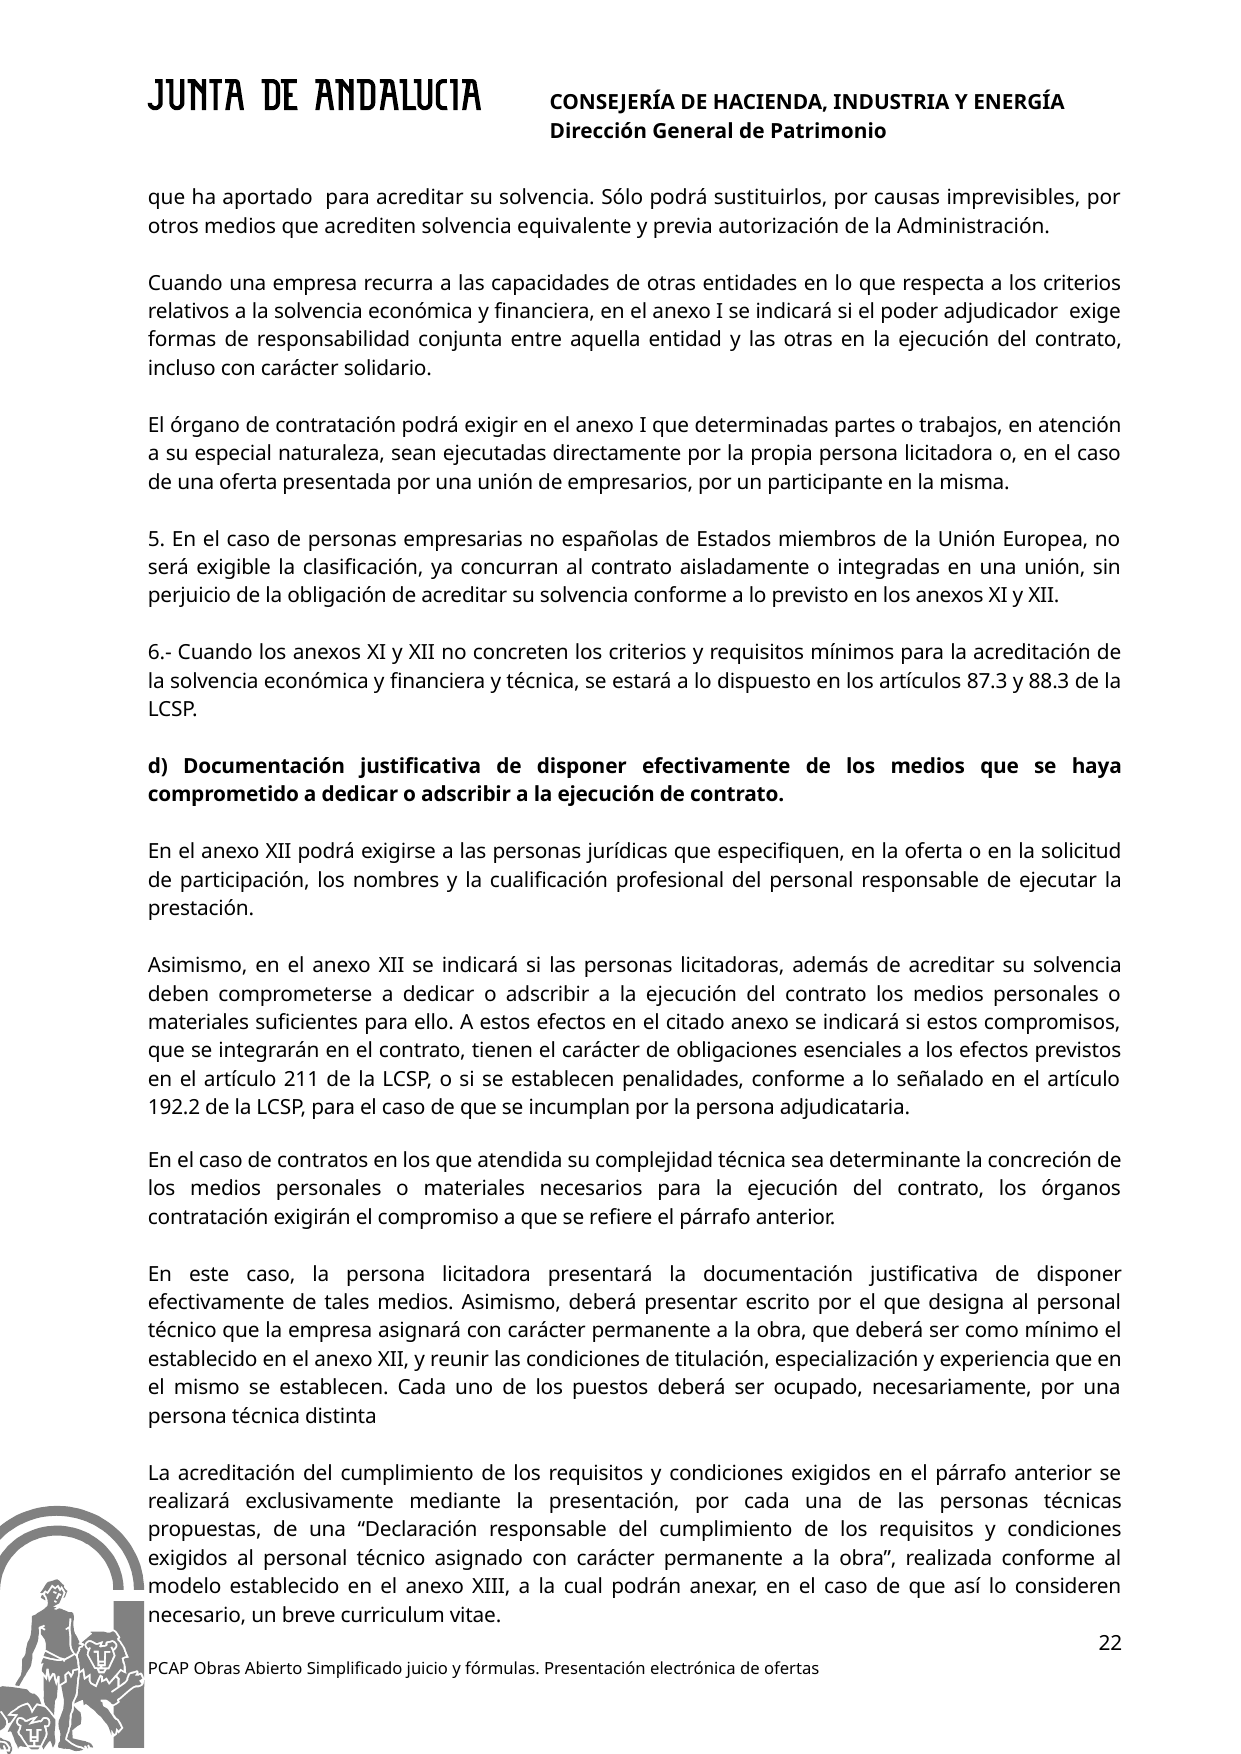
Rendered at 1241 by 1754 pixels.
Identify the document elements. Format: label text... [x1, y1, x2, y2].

text El órgano de contratación podrá exigir en el anexo I que determinadas partes o trabajos, en atención a su especial naturaleza, sean ejecutadas directamente por la propia persona licitadora o, en el caso de una oferta presentada por una unión de empresarios, por un participante en la misma. [148, 410, 1122, 495]
text En este caso, la persona licitadora presentará la documentación justificativa de disponer efectivamente de tales medios. Asimismo, deberá presentar escrito por el que designa al personal técnico que la empresa asignará con carácter permanente a la obra, que deberá ser como mínimo el establecido en el anexo XII, y reunir las condiciones de titulación, especialización y experiencia que en el mismo se establecen. Cada uno de los puestos deberá ser ocupado, necesariamente, por una persona técnica distinta [148, 1259, 1122, 1429]
text 5. En el caso de personas empresarias no españolas de Estados miembros de la Unión Europea, no será exigible la clasificación, ya concurran al contrato aisladamente o integradas en una unión, sin perjuicio de la obligación de acreditar su solvencia conforme a lo previsto en los anexos XI y XII. [148, 524, 1122, 609]
text La acreditación del cumplimiento de los requisitos y condiciones exigidos en el párrafo anterior se realizará exclusivamente mediante la presentación, por cada una de las personas técnicas propuestas, de una “Declaración responsable del cumplimiento de los requisitos y condiciones exigidos al personal técnico asignado con carácter permanente a la obra”, realizada conforme al modelo establecido en el anexo XIII, a la cual podrán anexar, en el caso de que así lo consideren necesario, un breve curriculum vitae. [148, 1458, 1122, 1628]
text 6.- Cuando los anexos XI y XII no concreten los criterios y requisitos mínimos para la acreditación de la solvencia económica y financiera y técnica, se estará a lo dispuesto en los artículos 87.3 y 88.3 de la LCSP. [148, 637, 1122, 723]
text Cuando una empresa recurra a las capacidades de otras entidades en lo que respecta a los criterios relativos a la solvencia económica y financiera, en el anexo I se indicará si el poder adjudicador exige formas de responsabilidad conjunta entre aquella entidad y las otras en la ejecución del contrato, incluso con carácter solidario. [148, 268, 1122, 381]
list d) Documentación justificativa de disponer efectivamente de los medios que se haya comprometido a dedicar o adscribir a la ejecución de contrato. [148, 751, 1122, 808]
text En el anexo XII podrá exigirse a las personas jurídicas que especifiquen, en la oferta o en la solicitud de participación, los nombres y la cualificación profesional del personal responsable de ejecutar la prestación. [148, 836, 1122, 922]
text que ha aportado para acreditar su solvencia. Sólo podrá sustituirlos, por causas imprevisibles, por otros medios que acrediten solvencia equivalente y previa autorización de la Administración. [148, 182, 1122, 239]
text En el caso de contratos en los que atendida su complejidad técnica sea determinante la concreción de los medios personales o materiales necesarios para la ejecución del contrato, los órganos contratación exigirán el compromiso a que se refiere el párrafo anterior. [148, 1145, 1122, 1230]
text Asimismo, en el anexo XII se indicará si las personas licitadoras, además de acreditar su solvencia deben comprometerse a dedicar o adscribir a la ejecución del contrato los medios personales o materiales suficientes para ello. A estos efectos en el citado anexo se indicará si estos compromisos, que se integrarán en el contrato, tienen el carácter de obligaciones esenciales a los efectos previstos en el artículo 211 de la LCSP, o si se establecen penalidades, conforme a lo señalado en el artículo 192.2 de la LCSP, para el caso de que se incumplan por la persona adjudicataria. [148, 950, 1122, 1121]
